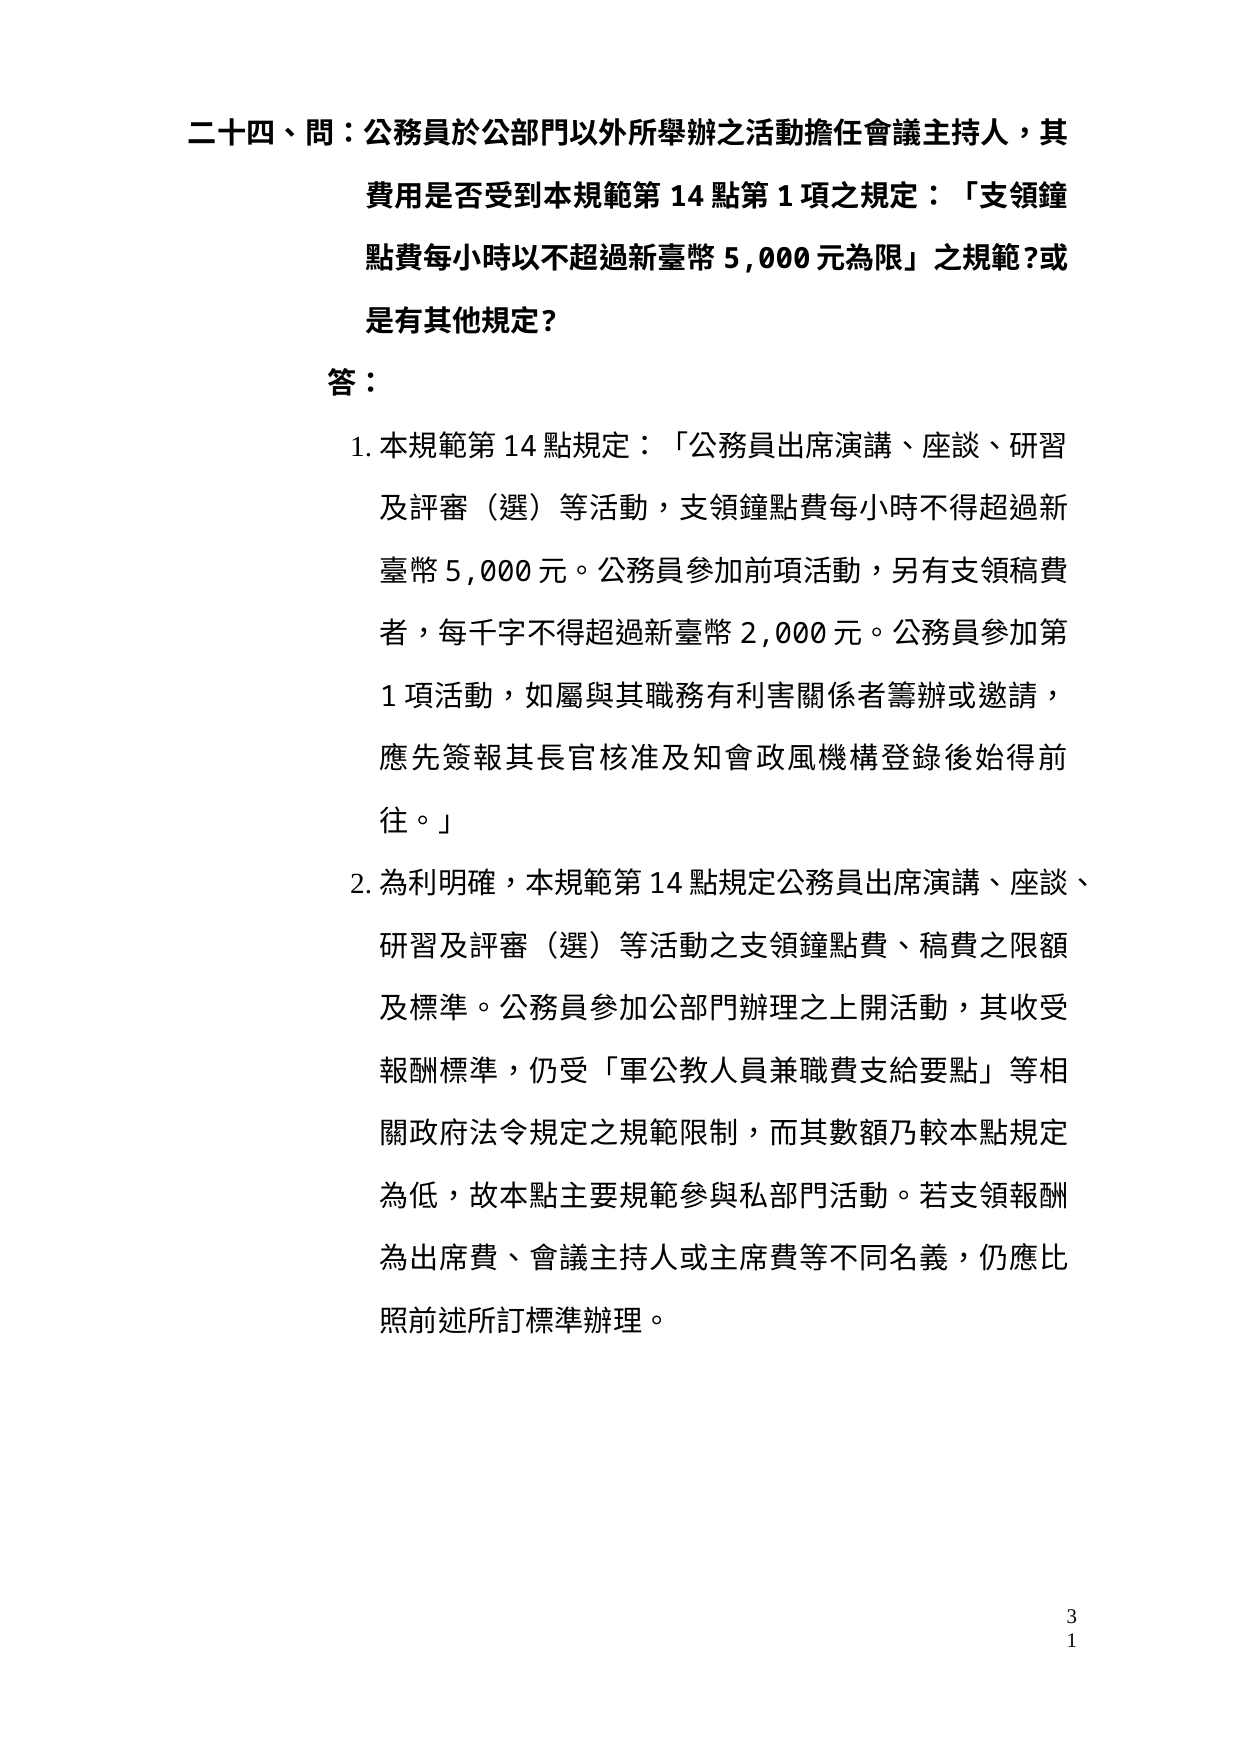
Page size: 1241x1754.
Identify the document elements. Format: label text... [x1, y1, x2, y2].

text 二十四、問：公務員於公部門以外所舉辦之活動擔任會議主持人，其費用是否受到本規範第14點第1項之規定：「支領鐘點費每小時以不超過新臺幣5,000元為限」之規範?或是有其他規定? [187, 89, 1069, 339]
list 本規範第14點規定：「公務員出席演講、座談、研習及評審（選）等活動，支領鐘點費每小時不得超過新臺幣5,000元。公務員參加前項活動，另有支領稿費者，每千字不得超過新臺幣2,000元。公務員參加第1項活動，如屬與其職務有利害關係者籌辦或邀請，應先簽報其長官核准及知會政風機構登錄後始得前往。」 [350, 402, 1069, 839]
list 為利明確，本規範第14點規定公務員出席演講、座談、研習及評審（選）等活動之支領鐘點費、稿費之限額及標準。公務員參加公部門辦理之上開活動，其收受報酬標準，仍受「軍公教人員兼職費支給要點」等相關政府法令規定之規範限制，而其數額乃較本點規定為低，故本點主要規範參與私部門活動。若支領報酬為出席費、會議主持人或主席費等不同名義，仍應比照前述所訂標準辦理。 [350, 839, 1069, 1339]
text 答： [187, 339, 1069, 402]
